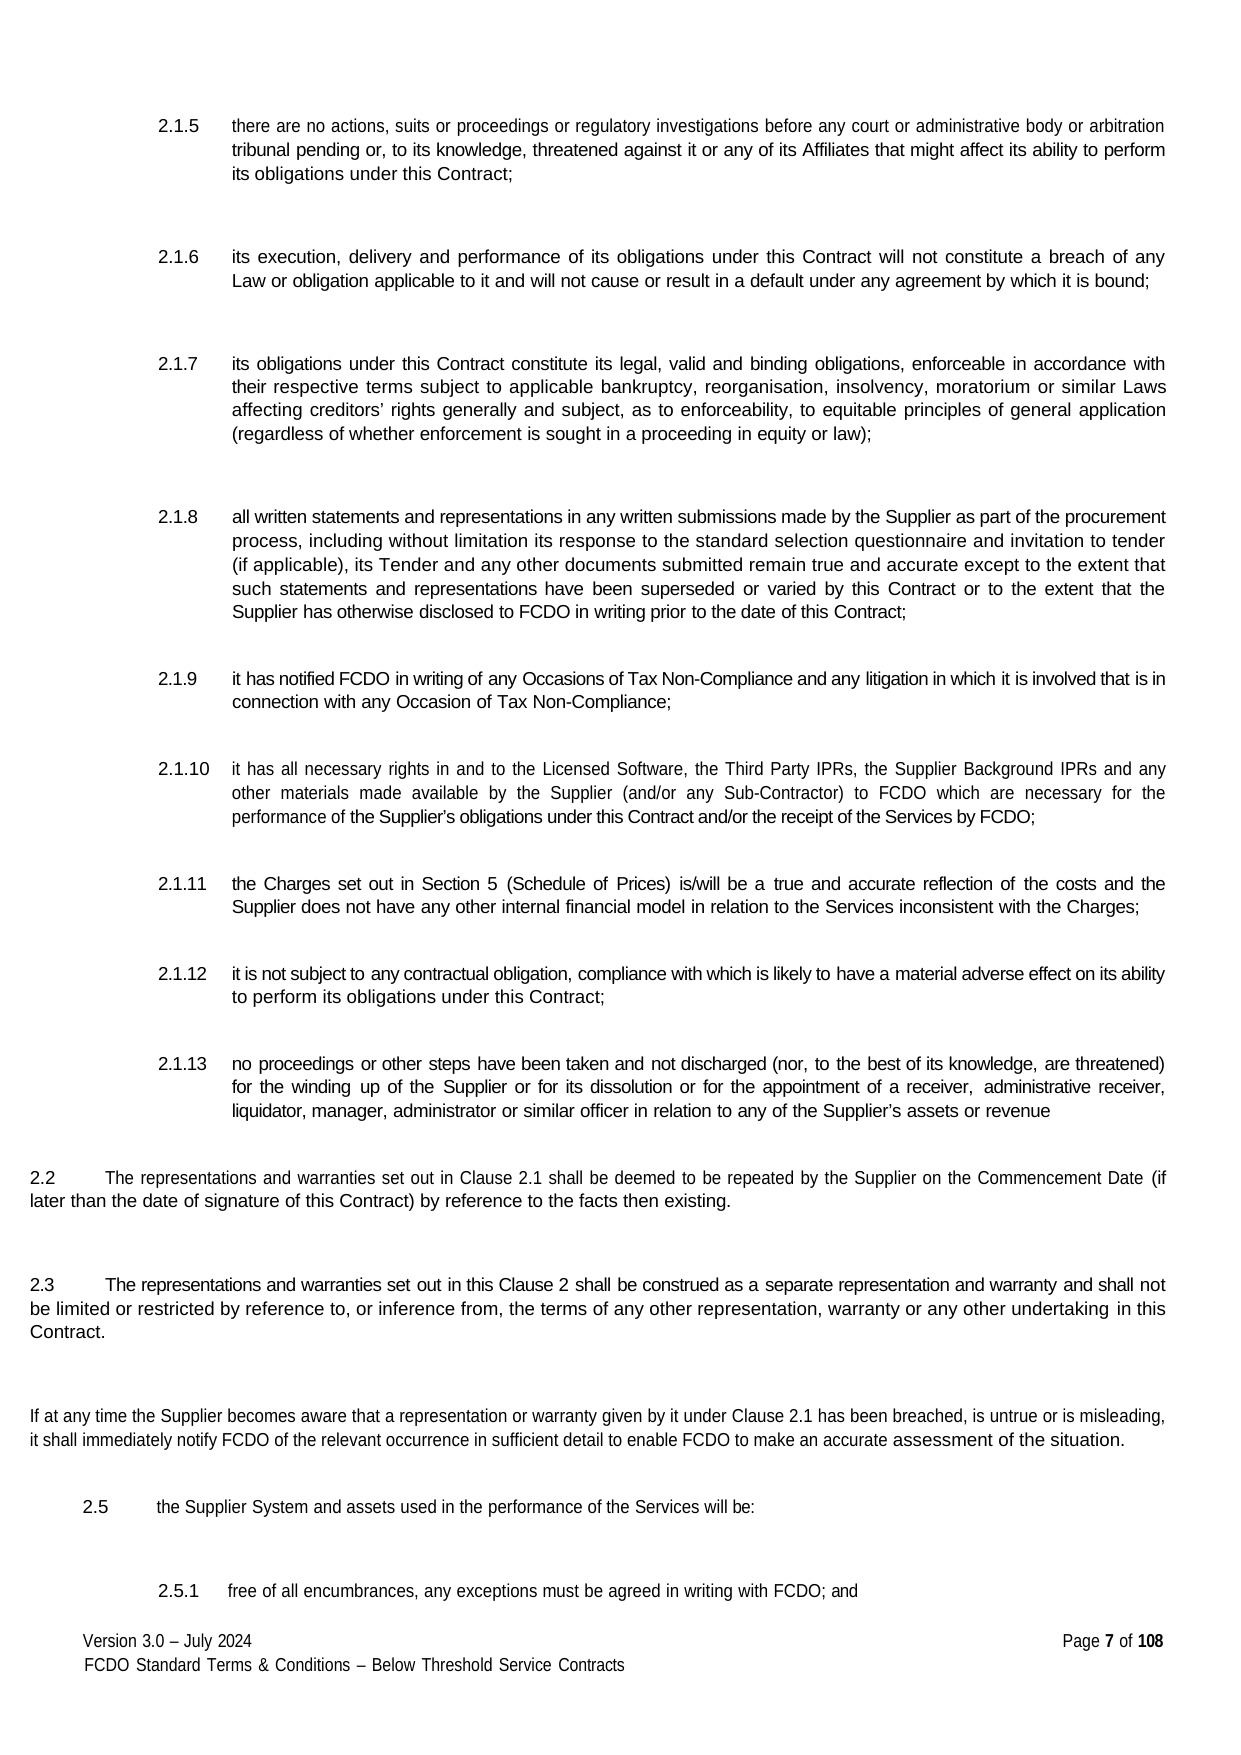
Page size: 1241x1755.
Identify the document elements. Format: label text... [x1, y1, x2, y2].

list the Supplier System and assets used in the performance of the Services will be: [82, 1496, 1196, 1517]
list the Charges set out in Section 5 (Schedule of Prices) is/will be a true and accurate reflection of the costs and the Supplier does not have any other internal financial model in relation to the Services inconsistent with the Charges; [158, 872, 1166, 917]
list it has all necessary rights in and to the Licensed Software, the Third Party IPRs, the Supplier Background IPRs and any other materials made available by the Supplier (and/or any Sub-Contractor) to FCDO which are necessary for the performance of the Supplier’s obligations under this Contract and/or the receipt of the Services by FCDO; [158, 758, 1166, 827]
list The representations and warranties set out in this Clause 2 shall be construed as a separate representation and warranty and shall not be limited or restricted by reference to, or inference from, the terms of any other representation, warranty or any other undertaking in this Contract. [29, 1274, 1166, 1343]
list free of all encumbrances, any exceptions must be agreed in writing with FCDO; and [158, 1580, 1196, 1601]
list no proceedings or other steps have been taken and not discharged (nor, to the best of its knowledge, are threatened) for the winding up of the Supplier or for its dissolution or for the appointment of a receiver, administrative receiver, liquidator, manager, administrator or similar officer in relation to any of the Supplier’s assets or revenue [158, 1053, 1166, 1122]
list there are no actions, suits or proceedings or regulatory investigations before any court or administrative body or arbitration tribunal pending or, to its knowledge, threatened against it or any of its Affiliates that might affect its ability to perform its obligations under this Contract; [158, 115, 1166, 184]
list it is not subject to any contractual obligation, compliance with which is likely to have a material adverse effect on its ability to perform its obligations under this Contract; [158, 962, 1166, 1007]
list If at any time the Supplier becomes aware that a representation or warranty given by it under Clause 2.1 has been breached, is untrue or is misleading, it shall immediately notify FCDO of the relevant occurrence in sufficient detail to enable FCDO to make an accurate assessment of the situation. [0, 1405, 1166, 1450]
list its obligations under this Contract constitute its legal, valid and binding obligations, enforceable in accordance with their respective terms subject to applicable bankruptcy, reorganisation, insolvency, moratorium or similar Laws affecting creditors’ rights generally and subject, as to enforceability, to equitable principles of general application (regardless of whether enforcement is sought in a proceeding in equity or law); [158, 353, 1166, 444]
list all written statements and representations in any written submissions made by the Supplier as part of the procurement process, including without limitation its response to the standard selection questionnaire and invitation to tender (if applicable), its Tender and any other documents submitted remain true and accurate except to the extent that such statements and representations have been superseded or varied by this Contract or to the extent that the Supplier has otherwise disclosed to FCDO in writing prior to the date of this Contract; [158, 506, 1166, 622]
list The representations and warranties set out in Clause 2.1 shall be deemed to be repeated by the Supplier on the Commencement Date (if later than the date of signature of this Contract) by reference to the facts then existing. [29, 1167, 1166, 1212]
list it has notified FCDO in writing of any Occasions of Tax Non-Compliance and any litigation in which it is involved that is in connection with any Occasion of Tax Non-Compliance; [158, 668, 1166, 713]
list its execution, delivery and performance of its obligations under this Contract will not constitute a breach of any Law or obligation applicable to it and will not cause or result in a default under any agreement by which it is bound; [158, 246, 1166, 291]
